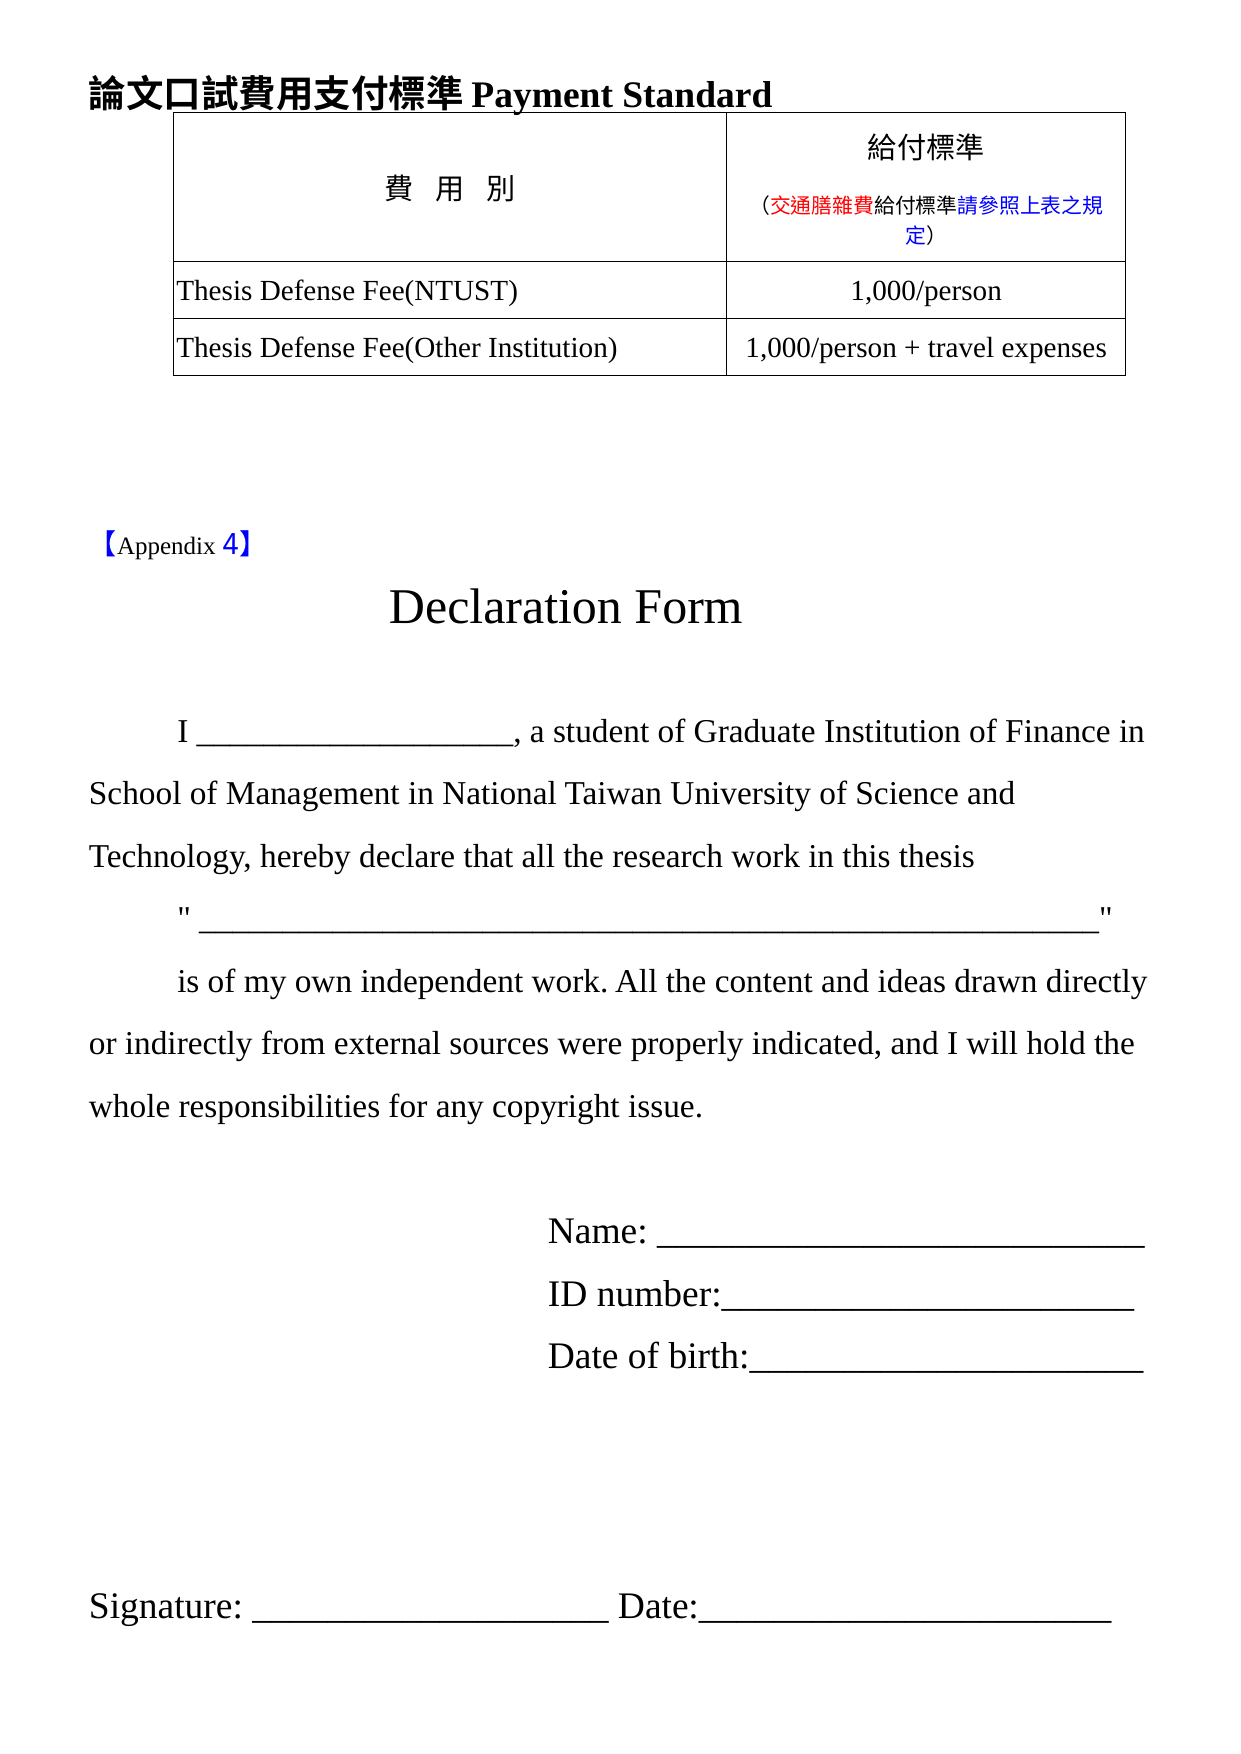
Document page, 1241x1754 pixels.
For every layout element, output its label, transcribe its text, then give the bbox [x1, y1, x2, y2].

text 【Appendix 4】 [89, 501, 1152, 564]
text 論文口試費用支付標準Payment Standard [89, 50, 1152, 112]
text ID number:______________________ [89, 1251, 1152, 1314]
table_cell Thesis Defense Fee(Other Institution) [174, 319, 726, 375]
text whole responsibilities for any copyright issue. [89, 1064, 1152, 1126]
text Date of birth:_____________________ [89, 1314, 1152, 1376]
text I ___________________, a student of Graduate Institution of Finance in School of Management in National Taiwan University of Science and Technology, hereby declare that all the research work in this thesis [89, 689, 1152, 876]
table_cell Thesis Defense Fee(NTUST) [174, 262, 726, 318]
text Name: __________________________ [89, 1189, 1152, 1251]
text Declaration Form [89, 564, 1152, 626]
text Signature: ___________________ Date:______________________ [89, 1564, 1152, 1626]
table_cell 1,000/person + travel expenses [727, 319, 1125, 375]
table_header 給付標準 （交通膳雜費給付標準請參照上表之規定） [727, 113, 1125, 261]
table_cell 1,000/person [727, 262, 1125, 318]
text " ______________________________________________________" [89, 876, 1152, 939]
table_header 費用別 [174, 113, 726, 261]
text is of my own independent work. All the content and ideas drawn directly or indirectly from external sources were properly indicated, and I will hold the [89, 939, 1152, 1064]
